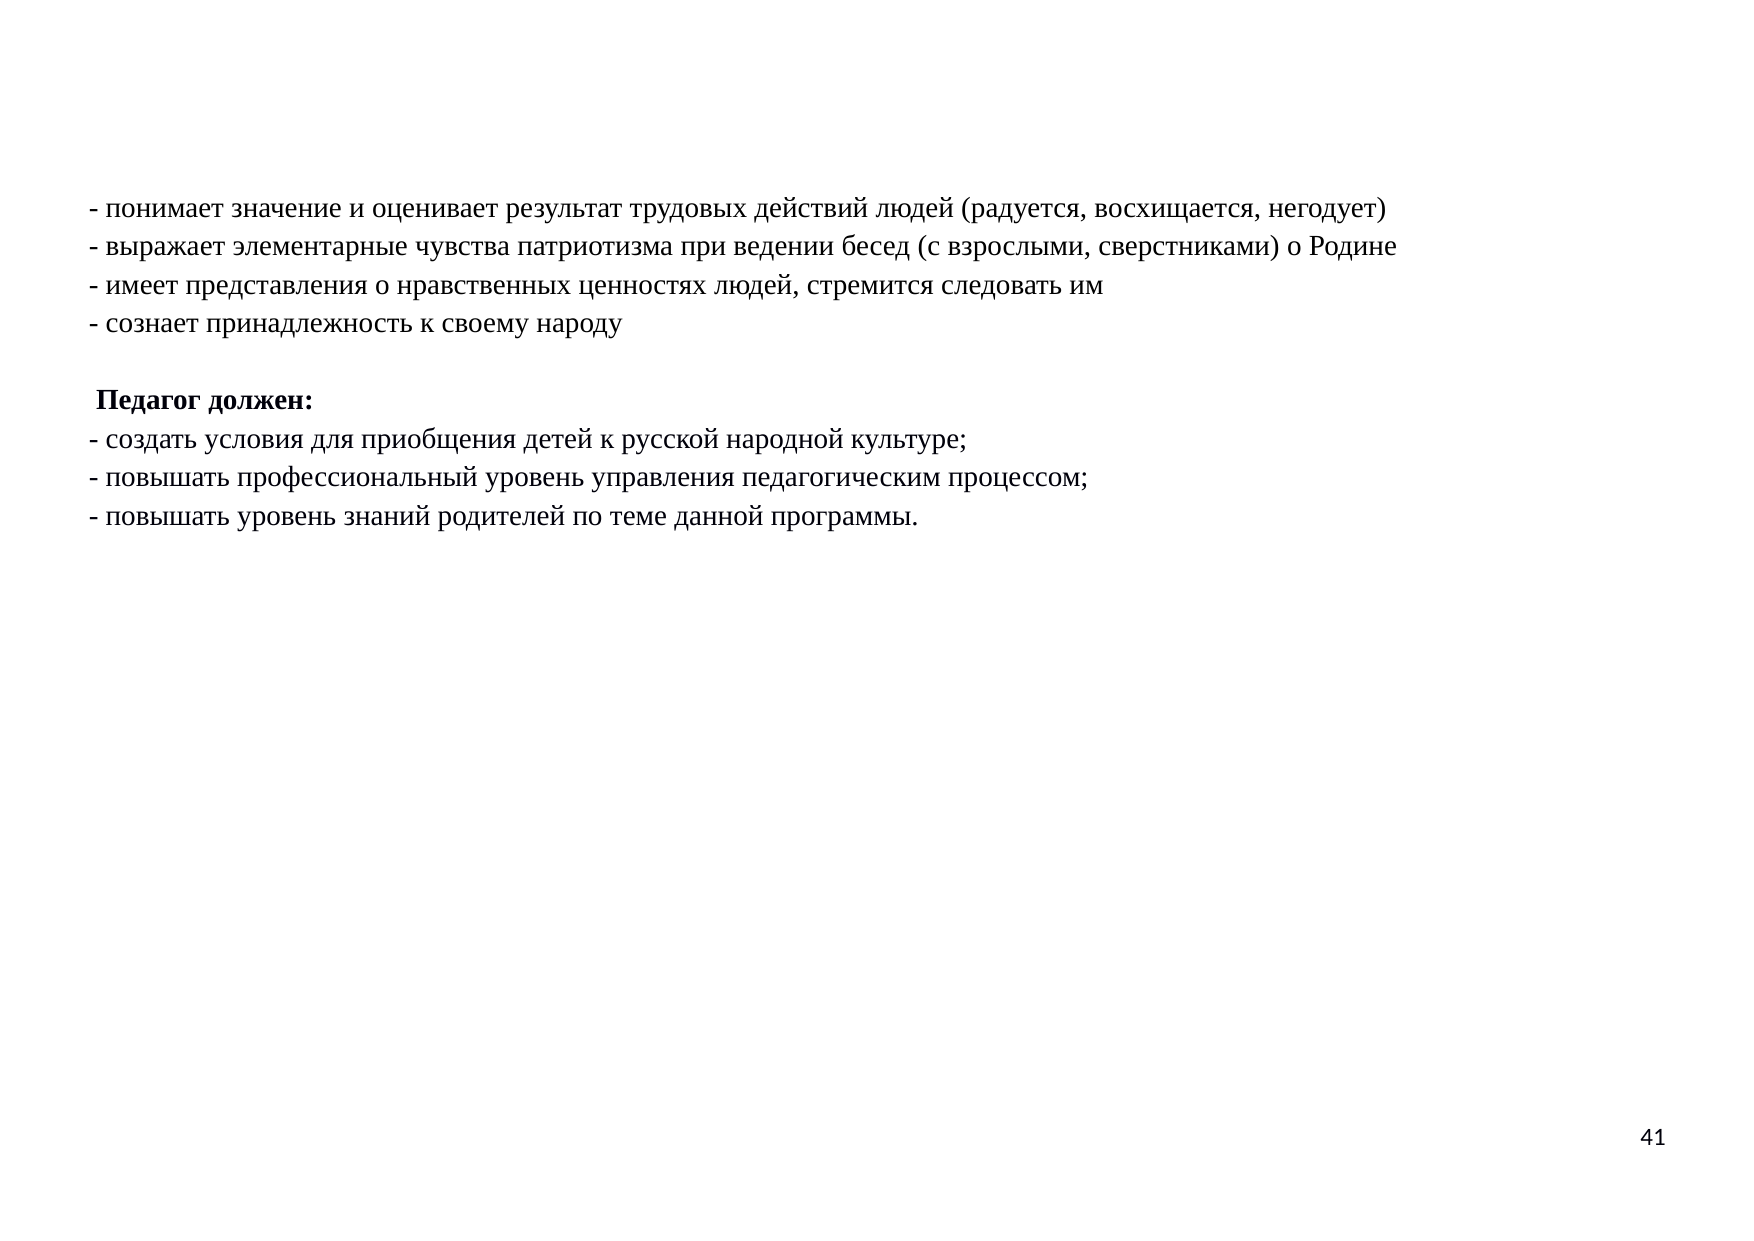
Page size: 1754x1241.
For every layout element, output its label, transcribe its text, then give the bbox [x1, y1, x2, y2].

text - имеет представления о нравственных ценностях людей, стремится следовать им [88, 267, 1665, 300]
text - выражает элементарные чувства патриотизма при ведении бесед (с взрослыми, сверстниками) о Родине [88, 228, 1665, 262]
text - создать условия для приобщения детей к русской народной культуре; [88, 421, 1665, 454]
text - повышать уровень знаний родителей по теме данной программы. [88, 498, 1665, 532]
text - повышать профессиональный уровень управления педагогическим процессом; [88, 459, 1665, 493]
text - сознает принадлежность к своему народу [88, 305, 1665, 339]
text Педагог должен: [88, 382, 1665, 416]
text - понимает значение и оценивает результат трудовых действий людей (радуется, восхищается, негодует) [88, 190, 1665, 223]
